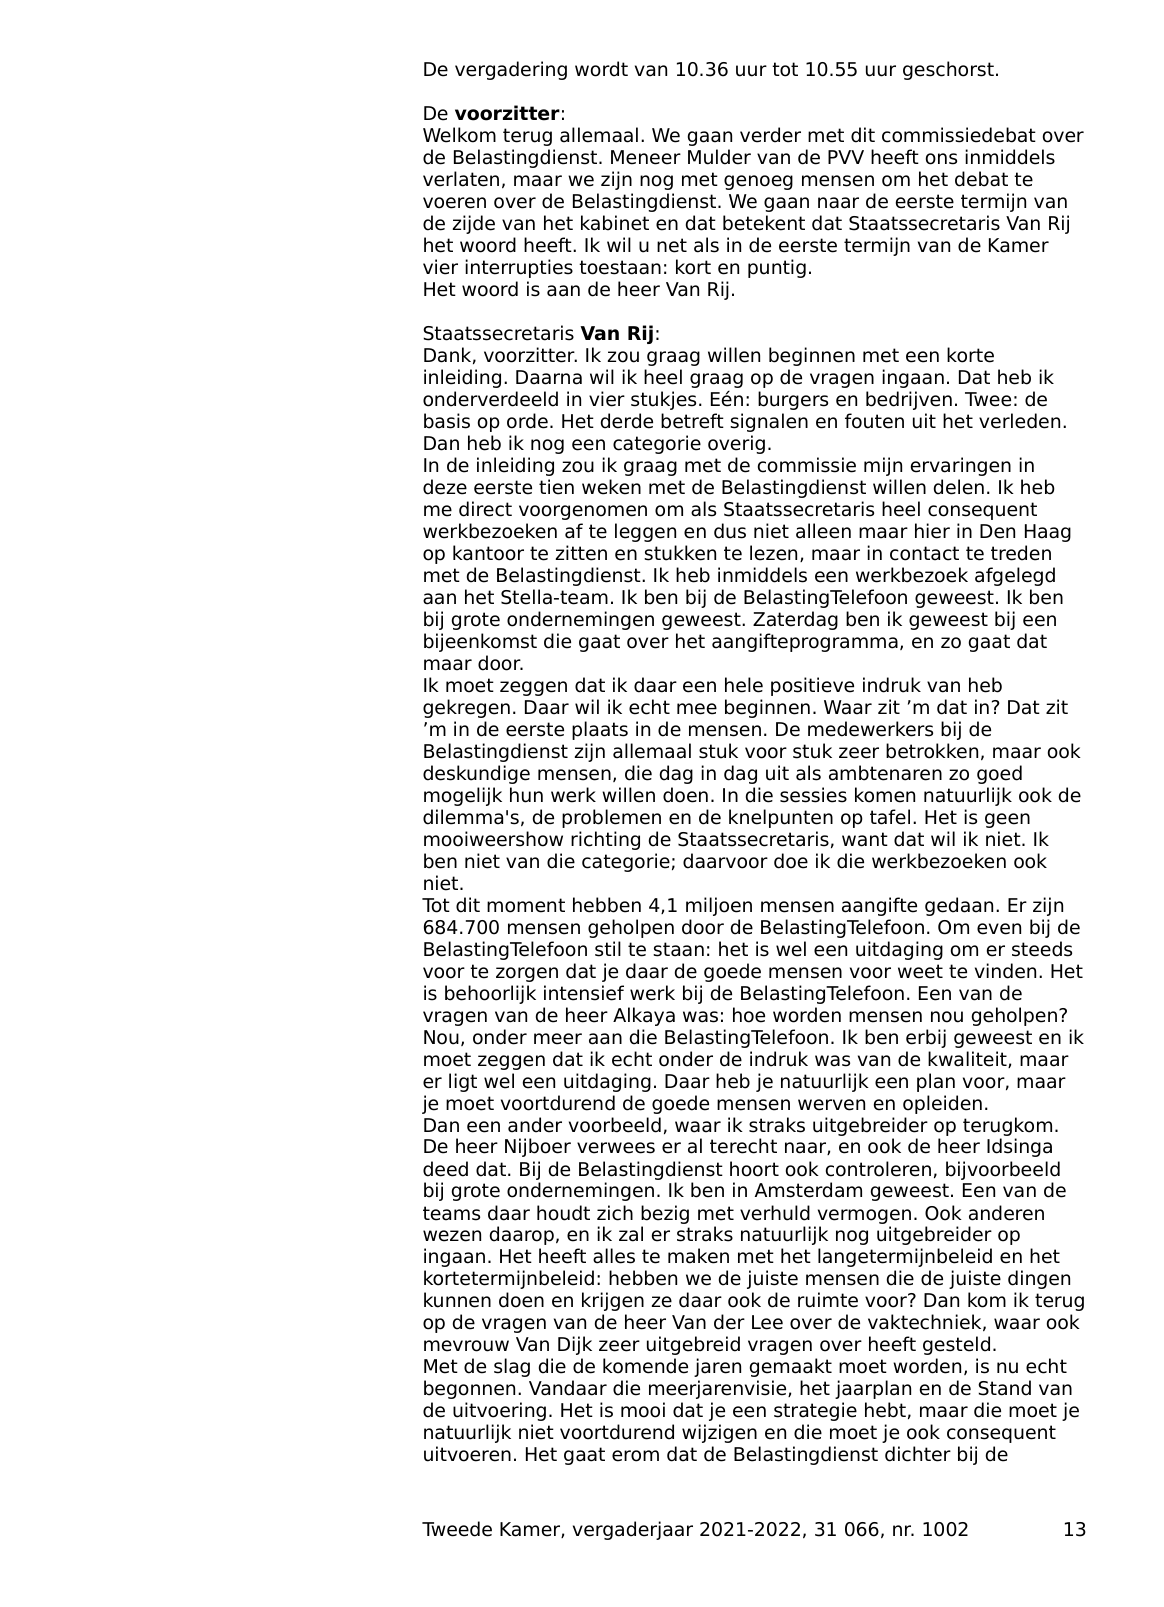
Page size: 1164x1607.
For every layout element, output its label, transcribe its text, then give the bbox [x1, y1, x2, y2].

text De voorzitter: [422, 103, 1087, 125]
text Staatssecretaris Van Rij: [422, 323, 1087, 345]
text Dank, voorzitter. Ik zou graag willen beginnen met een korte inleiding. Daarna wil ik heel graag op de vragen ingaan. Dat heb ik onderverdeeld in vier stukjes. Eén: burgers en bedrijven. Twee: de basis op orde. Het derde betreft signalen en fouten uit het verleden. Dan heb ik nog een categorie overig. [422, 345, 1087, 455]
text Met de slag die de komende jaren gemaakt moet worden, is nu echt begonnen. Vandaar die meerjarenvisie, het jaarplan en de Stand van de uitvoering. Het is mooi dat je een strategie hebt, maar die moet je natuurlijk niet voortdurend wijzigen en die moet je ook consequent uitvoeren. Het gaat erom dat de Belastingdienst dichter bij de [422, 1356, 1087, 1466]
text Ik moet zeggen dat ik daar een hele positieve indruk van heb gekregen. Daar wil ik echt mee beginnen. Waar zit ’m dat in? Dat zit ’m in de eerste plaats in de mensen. De medewerkers bij de Belastingdienst zijn allemaal stuk voor stuk zeer betrokken, maar ook deskundige mensen, die dag in dag uit als ambtenaren zo goed mogelijk hun werk willen doen. In die sessies komen natuurlijk ook de dilemma's, de problemen en de knelpunten op tafel. Het is geen mooiweershow richting de Staatssecretaris, want dat wil ik niet. Ik ben niet van die categorie; daarvoor doe ik die werkbezoeken ook niet. [422, 675, 1087, 895]
text De vergadering wordt van 10.36 uur tot 10.55 uur geschorst. [422, 59, 1087, 81]
text Tot dit moment hebben 4,1 miljoen mensen aangifte gedaan. Er zijn 684.700 mensen geholpen door de BelastingTelefoon. Om even bij de BelastingTelefoon stil te staan: het is wel een uitdaging om er steeds voor te zorgen dat je daar de goede mensen voor weet te vinden. Het is behoorlijk intensief werk bij de BelastingTelefoon. Een van de vragen van de heer Alkaya was: hoe worden mensen nou geholpen? Nou, onder meer aan die BelastingTelefoon. Ik ben erbij geweest en ik moet zeggen dat ik echt onder de indruk was van de kwaliteit, maar er ligt wel een uitdaging. Daar heb je natuurlijk een plan voor, maar je moet voortdurend de goede mensen werven en opleiden. [422, 895, 1087, 1114]
text In de inleiding zou ik graag met de commissie mijn ervaringen in deze eerste tien weken met de Belastingdienst willen delen. Ik heb me direct voorgenomen om als Staatssecretaris heel consequent werkbezoeken af te leggen en dus niet alleen maar hier in Den Haag op kantoor te zitten en stukken te lezen, maar in contact te treden met de Belastingdienst. Ik heb inmiddels een werkbezoek afgelegd aan het Stella-team. Ik ben bij de BelastingTelefoon geweest. Ik ben bij grote ondernemingen geweest. Zaterdag ben ik geweest bij een bijeenkomst die gaat over het aangifteprogramma, en zo gaat dat maar door. [422, 455, 1087, 675]
text Welkom terug allemaal. We gaan verder met dit commissiedebat over de Belastingdienst. Meneer Mulder van de PVV heeft ons inmiddels verlaten, maar we zijn nog met genoeg mensen om het debat te voeren over de Belastingdienst. We gaan naar de eerste termijn van de zijde van het kabinet en dat betekent dat Staatssecretaris Van Rij het woord heeft. Ik wil u net als in de eerste termijn van de Kamer vier interrupties toestaan: kort en puntig. [422, 125, 1087, 279]
text Dan een ander voorbeeld, waar ik straks uitgebreider op terugkom. De heer Nijboer verwees er al terecht naar, en ook de heer Idsinga deed dat. Bij de Belastingdienst hoort ook controleren, bijvoorbeeld bij grote ondernemingen. Ik ben in Amsterdam geweest. Een van de teams daar houdt zich bezig met verhuld vermogen. Ook anderen wezen daarop, en ik zal er straks natuurlijk nog uitgebreider op ingaan. Het heeft alles te maken met het langetermijnbeleid en het kortetermijnbeleid: hebben we de juiste mensen die de juiste dingen kunnen doen en krijgen ze daar ook de ruimte voor? Dan kom ik terug op de vragen van de heer Van der Lee over de vaktechniek, waar ook mevrouw Van Dijk zeer uitgebreid vragen over heeft gesteld. [422, 1114, 1087, 1356]
text Het woord is aan de heer Van Rij. [422, 279, 1087, 301]
